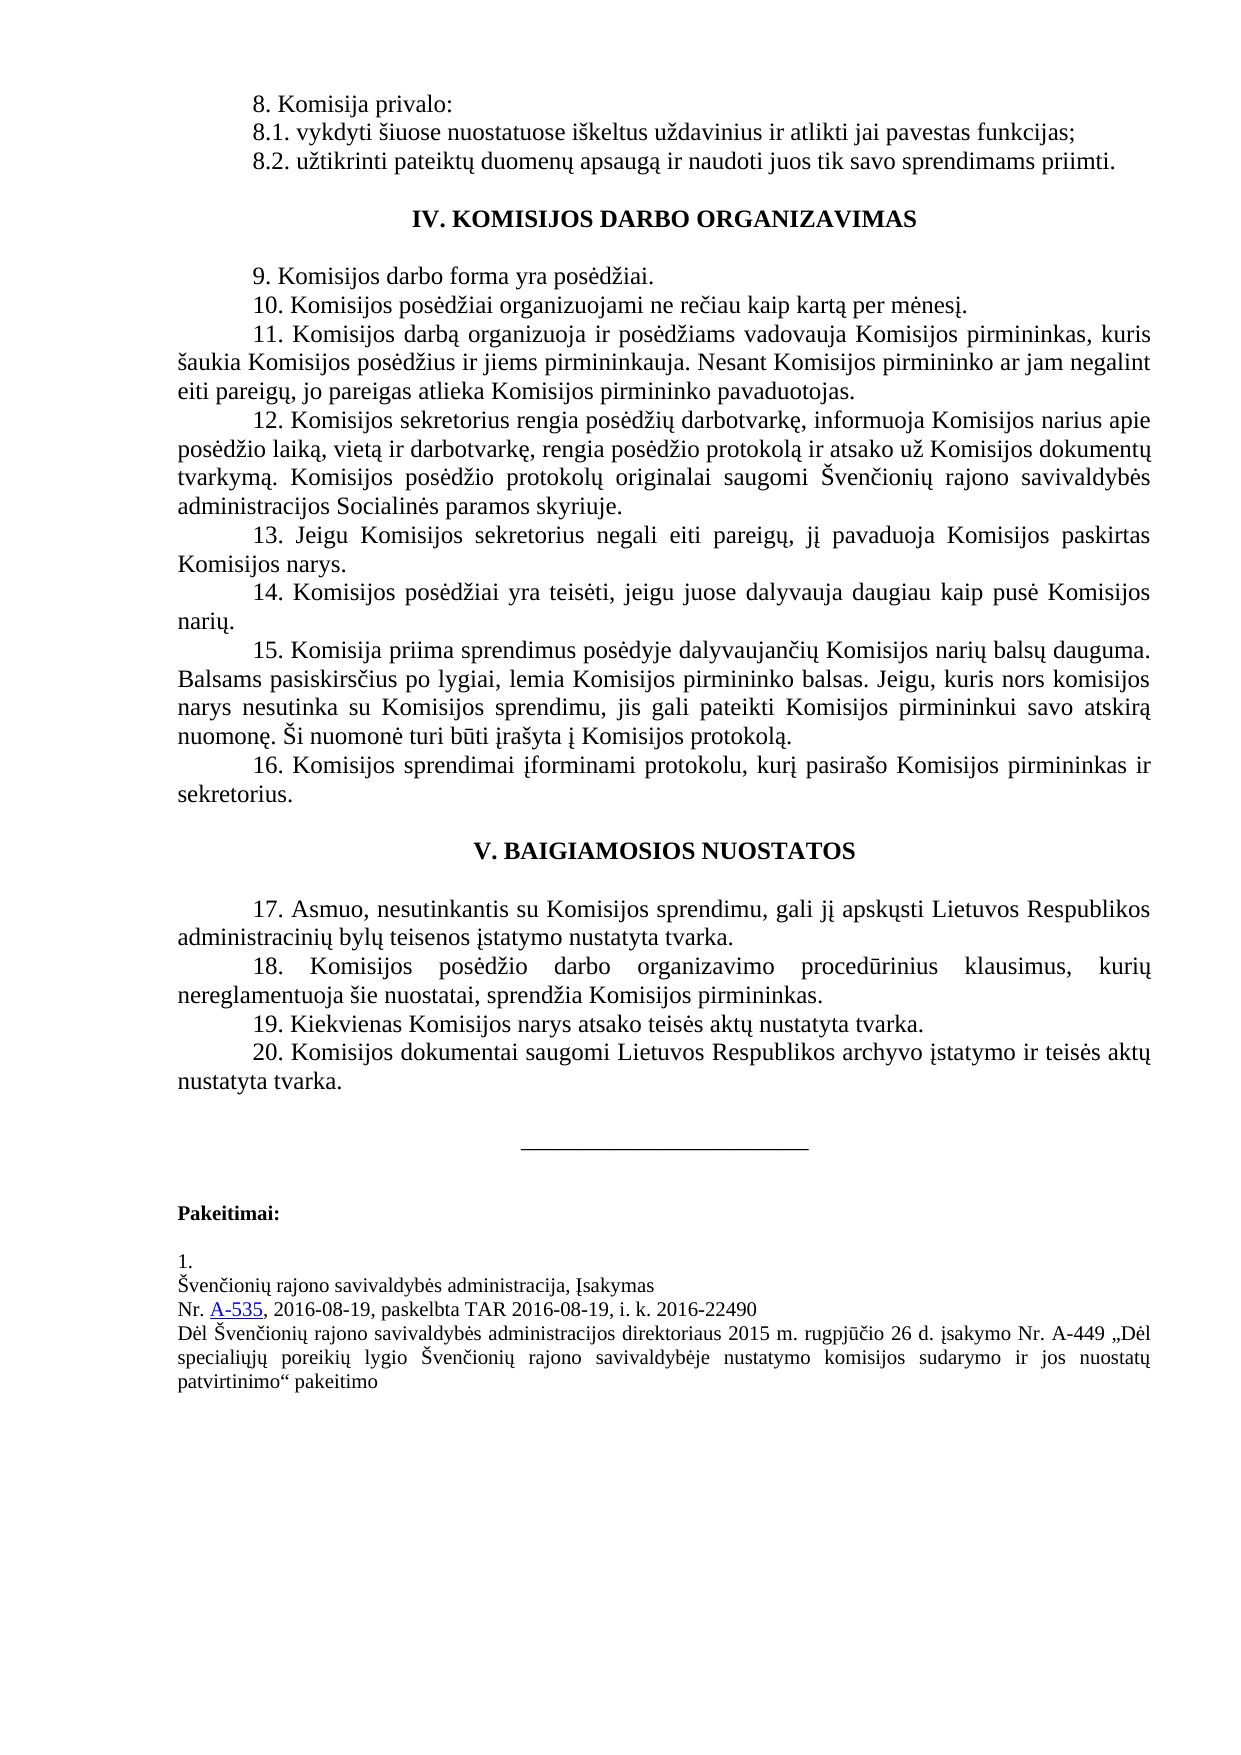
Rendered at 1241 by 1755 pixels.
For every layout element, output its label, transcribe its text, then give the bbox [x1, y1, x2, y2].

text Pakeitimai: [177, 1201, 1152, 1224]
text 14. Komisijos posėdžiai yra teisėti, jeigu juose dalyvauja daugiau kaip pusė Komisijos narių. [177, 577, 1152, 635]
text 10. Komisijos posėdžiai organizuojami ne rečiau kaip kartą per mėnesį. [177, 290, 1152, 319]
text 8.2. užtikrinti pateiktų duomenų apsaugą ir naudoti juos tik savo sprendimams priimti. [177, 146, 1152, 175]
text 13. Jeigu Komisijos sekretorius negali eiti pareigų, jį pavaduoja Komisijos paskirtas Komisijos narys. [177, 520, 1152, 577]
text V. BAIGIAMOSIOS NUOSTATOS [177, 836, 1152, 865]
text _______________________ [177, 1124, 1152, 1152]
text Švenčionių rajono savivaldybės administracija, Įsakymas [177, 1273, 1152, 1297]
text 11. Komisijos darbą organizuoja ir posėdžiams vadovauja Komisijos pirmininkas, kuris šaukia Komisijos posėdžius ir jiems pirmininkauja. Nesant Komisijos pirmininko ar jam negalint eiti pareigų, jo pareigas atlieka Komisijos pirmininko pavaduotojas. [177, 319, 1152, 405]
text Dėl Švenčionių rajono savivaldybės administracijos direktoriaus 2015 m. rugpjūčio 26 d. įsakymo Nr. A-449 „Dėl specialiųjų poreikių lygio Švenčionių rajono savivaldybėje nustatymo komisijos sudarymo ir jos nuostatų patvirtinimo“ pakeitimo [177, 1321, 1152, 1393]
text 8.1. vykdyti šiuose nuostatuose iškeltus uždavinius ir atlikti jai pavestas funkcijas; [177, 117, 1152, 146]
text 1. [177, 1249, 1152, 1273]
text 15. Komisija priima sprendimus posėdyje dalyvaujančių Komisijos narių balsų dauguma. Balsams pasiskirsčius po lygiai, lemia Komisijos pirmininko balsas. Jeigu, kuris nors komisijos narys nesutinka su Komisijos sprendimu, jis gali pateikti Komisijos pirmininkui savo atskirą nuomonę. Ši nuomonė turi būti įrašyta į Komisijos protokolą. [177, 635, 1152, 750]
text 17. Asmuo, nesutinkantis su Komisijos sprendimu, gali jį apskųsti Lietuvos Respublikos administracinių bylų teisenos įstatymo nustatyta tvarka. [177, 894, 1152, 951]
text 18. Komisijos posėdžio darbo organizavimo procedūrinius klausimus, kurių nereglamentuoja šie nuostatai, sprendžia Komisijos pirmininkas. [177, 951, 1152, 1009]
text 8. Komisija privalo: [177, 89, 1152, 117]
text Nr. A-535, 2016-08-19, paskelbta TAR 2016-08-19, i. k. 2016-22490 [177, 1297, 1152, 1321]
text 16. Komisijos sprendimai įforminami protokolu, kurį pasirašo Komisijos pirmininkas ir sekretorius. [177, 750, 1152, 807]
text 12. Komisijos sekretorius rengia posėdžių darbotvarkę, informuoja Komisijos narius apie posėdžio laiką, vietą ir darbotvarkę, rengia posėdžio protokolą ir atsako už Komisijos dokumentų tvarkymą. Komisijos posėdžio protokolų originalai saugomi Švenčionių rajono savivaldybės administracijos Socialinės paramos skyriuje. [177, 405, 1152, 520]
text 9. Komisijos darbo forma yra posėdžiai. [177, 261, 1152, 290]
text IV. KOMISIJOS DARBO ORGANIZAVIMAS [177, 204, 1152, 232]
text 20. Komisijos dokumentai saugomi Lietuvos Respublikos archyvo įstatymo ir teisės aktų nustatyta tvarka. [177, 1037, 1152, 1095]
text 19. Kiekvienas Komisijos narys atsako teisės aktų nustatyta tvarka. [177, 1009, 1152, 1037]
